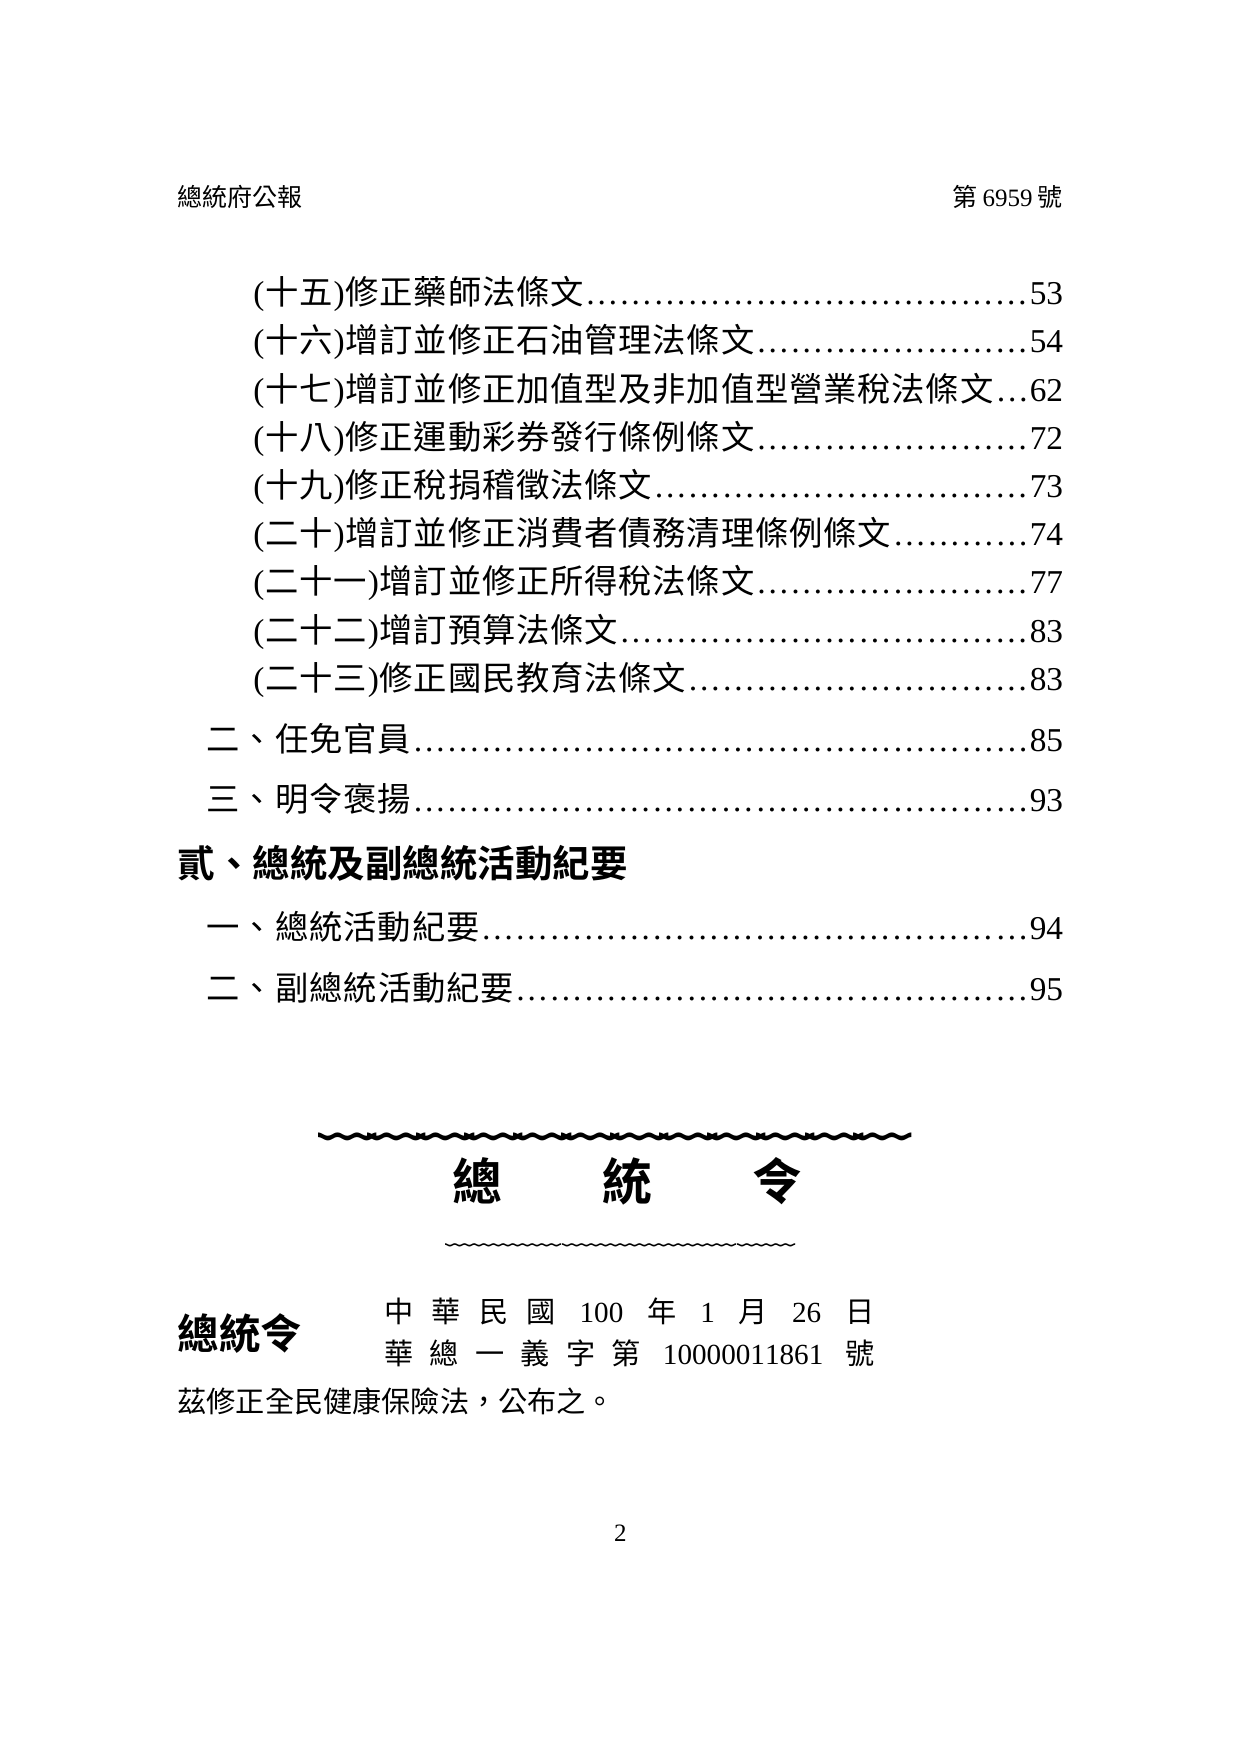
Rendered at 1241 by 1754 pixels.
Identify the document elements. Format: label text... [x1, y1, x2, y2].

text 茲修正全民健康保險法，公布之。 [177, 1375, 1063, 1421]
text ﹏﹏﹏﹏﹏﹏﹏﹏﹏﹏﹏﹏ [177, 1224, 1063, 1249]
text 一、總統活動紀要…………………………………………94 [206, 901, 1063, 949]
text (二十三)修正國民教育法條文…………………………83 [253, 652, 1063, 700]
text (十六)增訂並修正石油管理法條文……………………54 [253, 314, 1063, 362]
text (十七)增訂並修正加值型及非加值型營業稅法條文…62 [253, 362, 1063, 411]
text (二十)增訂並修正消費者債務清理條例條文…………74 [253, 507, 1063, 555]
table_header 總統令 [174, 1287, 381, 1375]
text 貳、總統及副總統活動紀要 [177, 834, 1063, 888]
table_header 中華民國100年1月26日 華總一義字第10000011861號 [381, 1287, 877, 1375]
text 二、副總統活動紀要………………………………………95 [206, 961, 1063, 1009]
text (十五)修正藥師法條文…………………………………53 [253, 266, 1063, 314]
text 三、明令褒揚………………………………………………93 [206, 773, 1063, 821]
text 總 統 令 [192, 1153, 1063, 1212]
text (十九)修正稅捐稽徵法條文……………………………73 [253, 459, 1063, 507]
text (二十二)增訂預算法條文………………………………83 [253, 603, 1063, 652]
text ﹏﹏﹏﹏﹏﹏﹏﹏﹏﹏﹏﹏ [177, 1116, 1063, 1141]
text 二、任免官員………………………………………………85 [206, 712, 1063, 761]
text (二十一)增訂並修正所得稅法條文……………………77 [253, 555, 1063, 603]
text (十八)修正運動彩券發行條例條文……………………72 [253, 411, 1063, 459]
